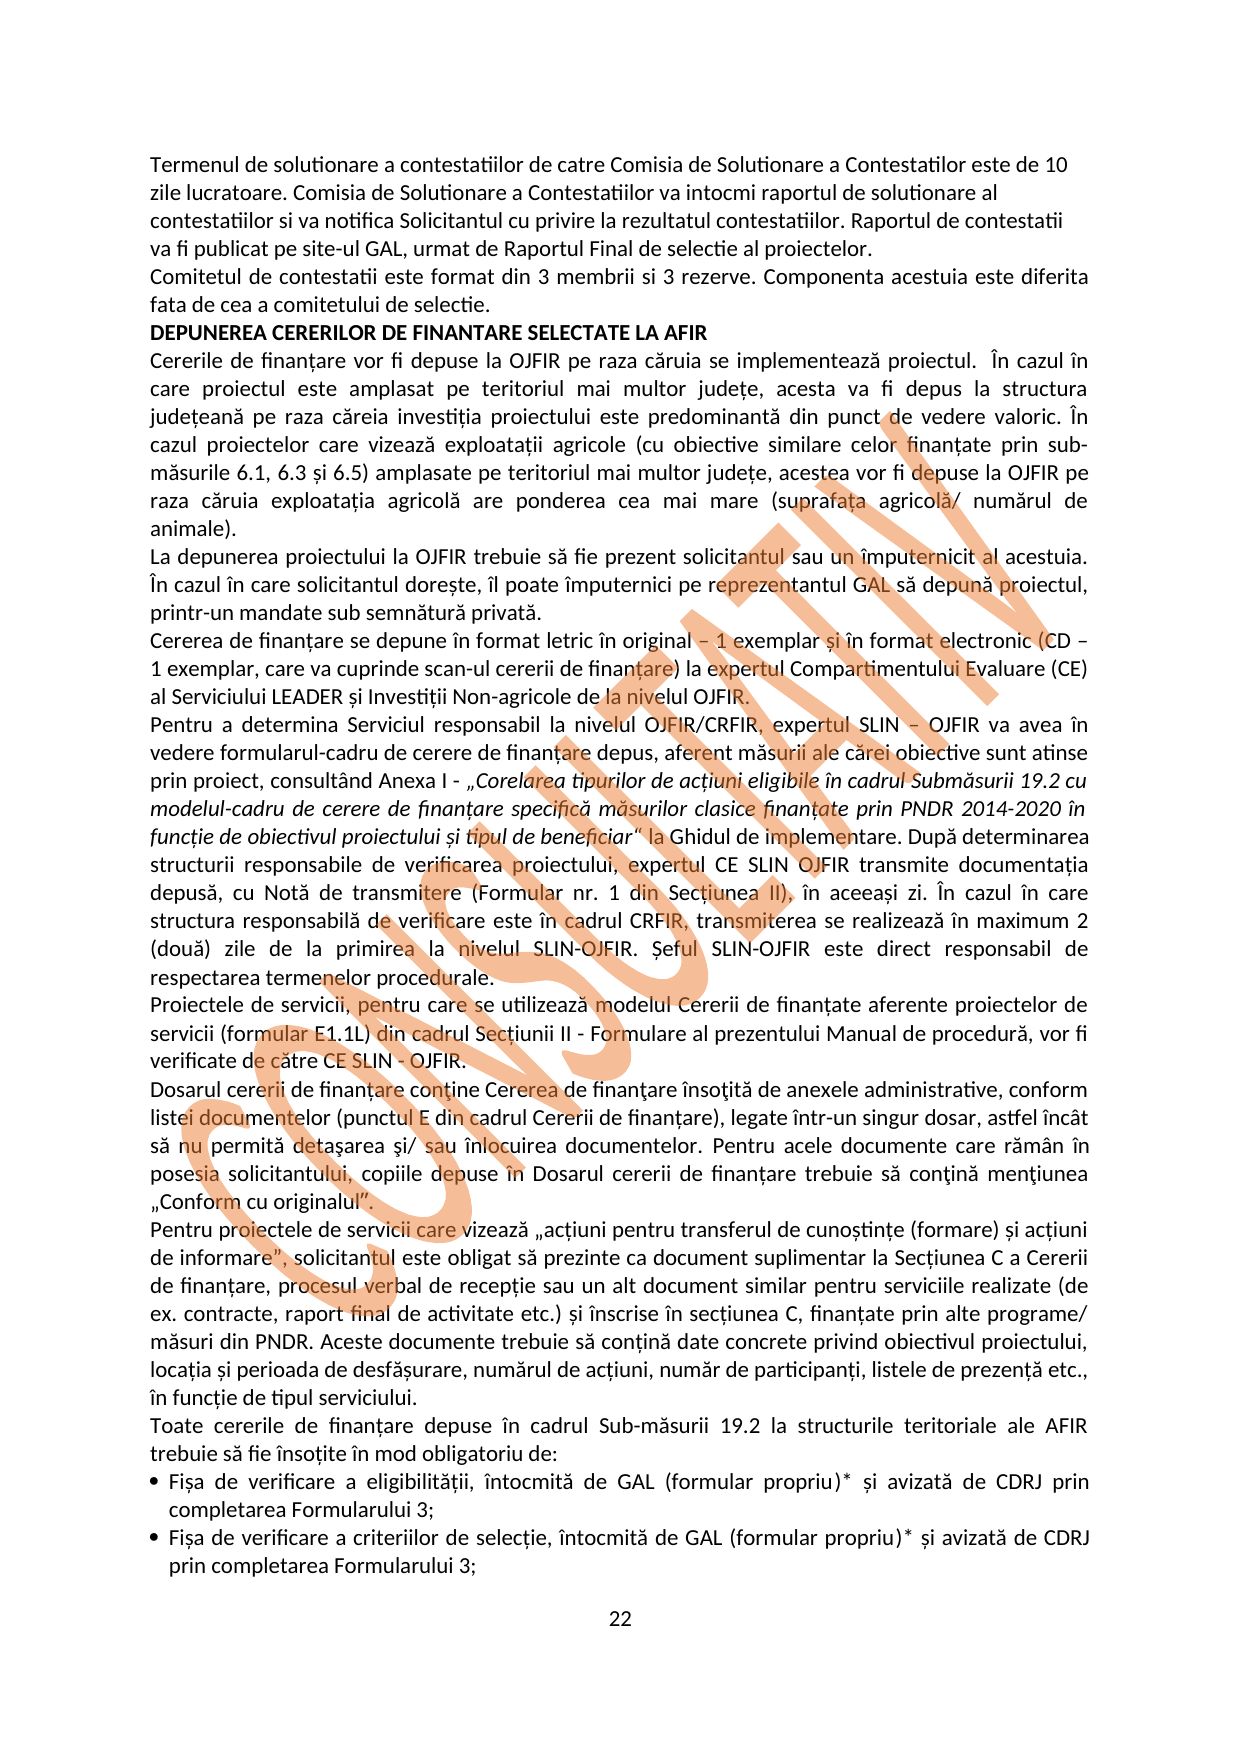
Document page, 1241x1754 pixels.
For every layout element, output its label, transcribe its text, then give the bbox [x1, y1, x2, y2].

text Dosarul cererii de finanțare conţine Cererea de finanţare însoţită de anexele administrative, conform listei documentelor (punctul E din cadrul Cererii de finanțare), legate într-un singur dosar, astfel încât să nu permită detaşarea şi/ sau înlocuirea documentelor. Pentru acele documente care rămân în posesia solicitantului, copiile depuse în Dosarul cererii de finanțare trebuie să conţină menţiunea „Conform cu originalulʺ. [384, 1075, 1090, 1215]
text Cererea de finanțare se depune în format letric în original – 1 exemplar și în format electronic (CD – 1 exemplar, care va cuprinde scan-ul cererii de finanțare) la expertul Compartimentului Evaluare (CE) al Serviciului LEADER și Investiții Non-agricole de la nivelul OJFIR. [150, 626, 742, 710]
text La depunerea proiectului la OJFIR trebuie să fie prezent solicitantul sau un împuternicit al acestuia. În cazul în care solicitantul dorește, îl poate împuternici pe reprezentantul GAL să depună proiectul, printr-un mandate sub semnătură privată. [777, 542, 906, 626]
text Dosarul cererii de finanțare conţine Cererea de finanţare însoţită de anexele administrative, conform listei documentelor (punctul E din cadrul Cererii de finanțare), legate într-un singur dosar, astfel încât să nu permită detaşarea şi/ sau înlocuirea documentelor. Pentru acele documente care rămân în posesia solicitantului, copiile depuse în Dosarul cererii de finanțare trebuie să conţină menţiunea „Conform cu originalulʺ. [280, 1075, 445, 1215]
text Proiectele de servicii, pentru care se utilizează modelul Cererii de finanțate aferente proiectelor de servicii (formular E1.1L) din cadrul Secțiunii II - Formulare al prezentului Manual de procedură, vor fi verificate de către CE SLIN - OJFIR. [366, 991, 522, 1072]
text Cererile de finanțare vor fi depuse la OJFIR pe raza căruia se implementează proiectul. În cazul în care proiectul este amplasat pe teritoriul mai multor județe, acesta va fi depus la structura județeană pe raza căreia investiția proiectului este predominantă din punct de vedere valoric. În cazul proiectelor care vizează exploatații agricole (cu obiective similare celor finanțate prin sub-măsurile 6.1, 6.3 și 6.5) amplasate pe teritoriul mai multor județe, acestea vor fi depuse la OJFIR pe raza căruia exploatația agricolă are ponderea cea mai mare (suprafața agricolă/ numărul de animale). [150, 346, 1090, 542]
text La depunerea proiectului la OJFIR trebuie să fie prezent solicitantul sau un împuternicit al acestuia. În cazul în care solicitantul dorește, îl poate împuternici pe reprezentantul GAL să depună proiectul, printr-un mandate sub semnătură privată. [922, 542, 1012, 608]
text La depunerea proiectului la OJFIR trebuie să fie prezent solicitantul sau un împuternicit al acestuia. În cazul în care solicitantul dorește, îl poate împuternici pe reprezentantul GAL să depună proiectul, printr-un mandate sub semnătură privată. [985, 542, 1090, 626]
text Proiectele de servicii, pentru care se utilizează modelul Cererii de finanțate aferente proiectelor de servicii (formular E1.1L) din cadrul Secțiunii II - Formulare al prezentului Manual de procedură, vor fi verificate de către CE SLIN - OJFIR. [465, 991, 606, 1075]
text Toate cererile de finanțare depuse în cadrul Sub-măsurii 19.2 la structurile teritoriale ale AFIR trebuie să fie însoțite în mod obligatoriu de: [150, 1411, 1090, 1467]
list Fișa de verificare a criteriilor de selecție, întocmită de GAL (formular propriu)* și avizată de CDRJ prin completarea Formularului 3; [150, 1523, 1090, 1579]
text Dosarul cererii de finanțare conţine Cererea de finanţare însoţită de anexele administrative, conform listei documentelor (punctul E din cadrul Cererii de finanțare), legate într-un singur dosar, astfel încât să nu permită detaşarea şi/ sau înlocuirea documentelor. Pentru acele documente care rămân în posesia solicitantului, copiile depuse în Dosarul cererii de finanțare trebuie să conţină menţiunea „Conform cu originalulʺ. [150, 1075, 369, 1215]
list Fișa de verificare a eligibilității, întocmită de GAL (formular propriu)* și avizată de CDRJ prin completarea Formularului 3; [150, 1467, 1090, 1523]
text Proiectele de servicii, pentru care se utilizează modelul Cererii de finanțate aferente proiectelor de servicii (formular E1.1L) din cadrul Secțiunii II - Formulare al prezentului Manual de procedură, vor fi verificate de către CE SLIN - OJFIR. [380, 1020, 486, 1075]
text Pentru a determina Serviciul responsabil la nivelul OJFIR/CRFIR, expertul SLIN – OJFIR va avea în vedere formularul-cadru de cerere de finanțare depus, aferent măsurii ale cărei obiective sunt atinse prin proiect, consultând Anexa I - „Corelarea tipurilor de acțiuni eligibile în cadrul Submăsurii 19.2 cu modelul-cadru de cerere de finanțare specifică măsurilor clasice finanțate prin PNDR 2014-2020 în funcție de obiectivul proiectului și tipul de beneficiar“ la Ghidul de implementare. După determinarea structurii responsabile de verificarea proiectului, expertul CE SLIN OJFIR transmite documentația depusă, cu Notă de transmitere (Formular nr. 1 din Secțiunea II), în aceeași zi. În cazul în care structura responsabilă de verificare este în cadrul CRFIR, transmiterea se realizează în maximum 2 (două) zile de la primirea la nivelul SLIN-OJFIR. Șeful SLIN-OJFIR este direct responsabil de respectarea termenelor procedurale. [150, 710, 1090, 991]
text Cererea de finanțare se depune în format letric în original – 1 exemplar și în format electronic (CD – 1 exemplar, care va cuprinde scan-ul cererii de finanțare) la expertul Compartimentului Evaluare (CE) al Serviciului LEADER și Investiții Non-agricole de la nivelul OJFIR. [718, 626, 890, 710]
text Cererea de finanțare se depune în format letric în original – 1 exemplar și în format electronic (CD – 1 exemplar, care va cuprinde scan-ul cererii de finanțare) la expertul Compartimentului Evaluare (CE) al Serviciului LEADER și Investiții Non-agricole de la nivelul OJFIR. [833, 626, 1090, 710]
text La depunerea proiectului la OJFIR trebuie să fie prezent solicitantul sau un împuternicit al acestuia. În cazul în care solicitantul dorește, îl poate împuternici pe reprezentantul GAL să depună proiectul, printr-un mandate sub semnătură privată. [150, 542, 806, 626]
text Proiectele de servicii, pentru care se utilizează modelul Cererii de finanțate aferente proiectelor de servicii (formular E1.1L) din cadrul Secțiunii II - Formulare al prezentului Manual de procedură, vor fi verificate de către CE SLIN - OJFIR. [599, 991, 1090, 1075]
text Proiectele de servicii, pentru care se utilizează modelul Cererii de finanțate aferente proiectelor de servicii (formular E1.1L) din cadrul Secțiunii II - Formulare al prezentului Manual de procedură, vor fi verificate de către CE SLIN - OJFIR. [150, 991, 411, 1075]
text Termenul de solutionare a contestatiilor de catre Comisia de Solutionare a Contestatilor este de 10 zile lucratoare. Comisia de Solutionare a Contestatiilor va intocmi raportul de solutionare al contestatiilor si va notifica Solicitantul cu privire la rezultatul contestatiilor. Raportul de contestatii va fi publicat pe site-ul GAL, urmat de Raportul Final de selectie al proiectelor. [150, 150, 1090, 262]
text Comitetul de contestatii este format din 3 membrii si 3 rezerve. Componenta acestuia este diferita fata de cea a comitetului de selectie. [150, 262, 1090, 318]
text La depunerea proiectului la OJFIR trebuie să fie prezent solicitantul sau un împuternicit al acestuia. În cazul în care solicitantul dorește, îl poate împuternici pe reprezentantul GAL să depună proiectul, printr-un mandate sub semnătură privată. [848, 542, 1007, 626]
text Pentru proiectele de servicii care vizează „acțiuni pentru transferul de cunoștințe (formare) și acțiuni de informare”, solicitantul este obligat să prezinte ca document suplimentar la Secțiunea C a Cererii de finanțare, procesul verbal de recepție sau un alt document similar pentru serviciile realizate (de ex. contracte, raport final de activitate etc.) și înscrise în secțiunea C, finanțate prin alte programe/ măsuri din PNDR. Aceste documente trebuie să conțină date concrete privind obiectivul proiectului, locația și perioada de desfășurare, numărul de acțiuni, număr de participanți, listele de prezență etc., în funcție de tipul serviciului. [150, 1215, 1090, 1411]
text DEPUNEREA CERERILOR DE FINANTARE SELECTATE LA AFIR [150, 318, 1090, 346]
